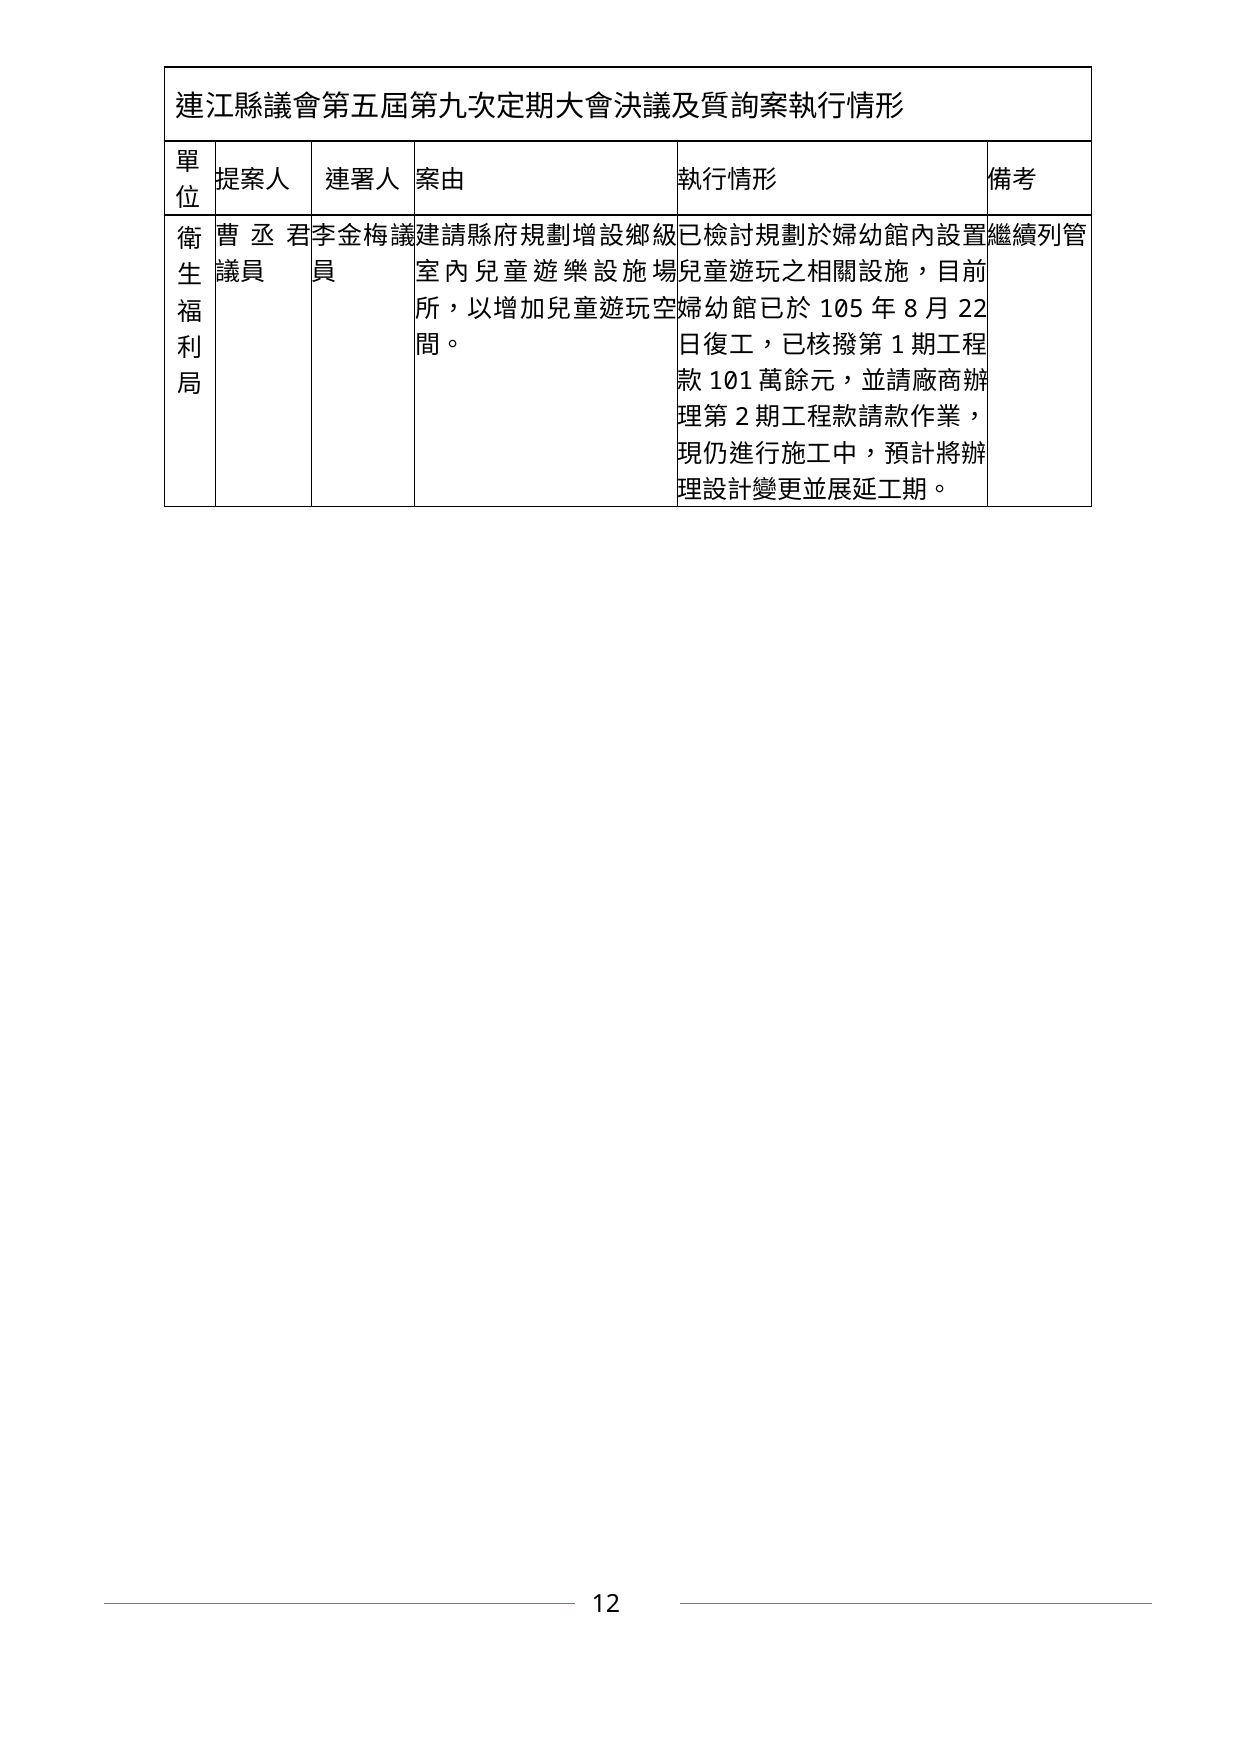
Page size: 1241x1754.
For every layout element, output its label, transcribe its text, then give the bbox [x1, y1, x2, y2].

table_cell 備考 [988, 142, 1091, 214]
table_cell 案由 [415, 142, 677, 214]
table_cell 連署人 [312, 142, 414, 214]
table_header 連江縣議會第五屆第九次定期大會決議及質詢案執行情形 [165, 68, 1091, 140]
table_cell 曹丞君議員 [216, 216, 311, 506]
table_cell 提案人 [216, 142, 311, 214]
table_cell 衛 生 福 利 局 [165, 216, 215, 506]
table_cell 已檢討規劃於婦幼館內設置兒童遊玩之相關設施，目前婦幼館已於105年8月22日復工，已核撥第1期工程款101萬餘元，並請廠商辦理第2期工程款請款作業，現仍進行施工中，預計將辦理設計變更並展延工期。 [678, 216, 987, 506]
table_cell 李金梅議員 [312, 216, 414, 506]
table_cell 建請縣府規劃增設鄉級室內兒童遊樂設施場所，以增加兒童遊玩空間。 [415, 216, 677, 506]
table_cell 執行情形 [678, 142, 987, 214]
table_cell 單位 [165, 142, 215, 214]
table_cell 繼續列管 [988, 216, 1091, 506]
